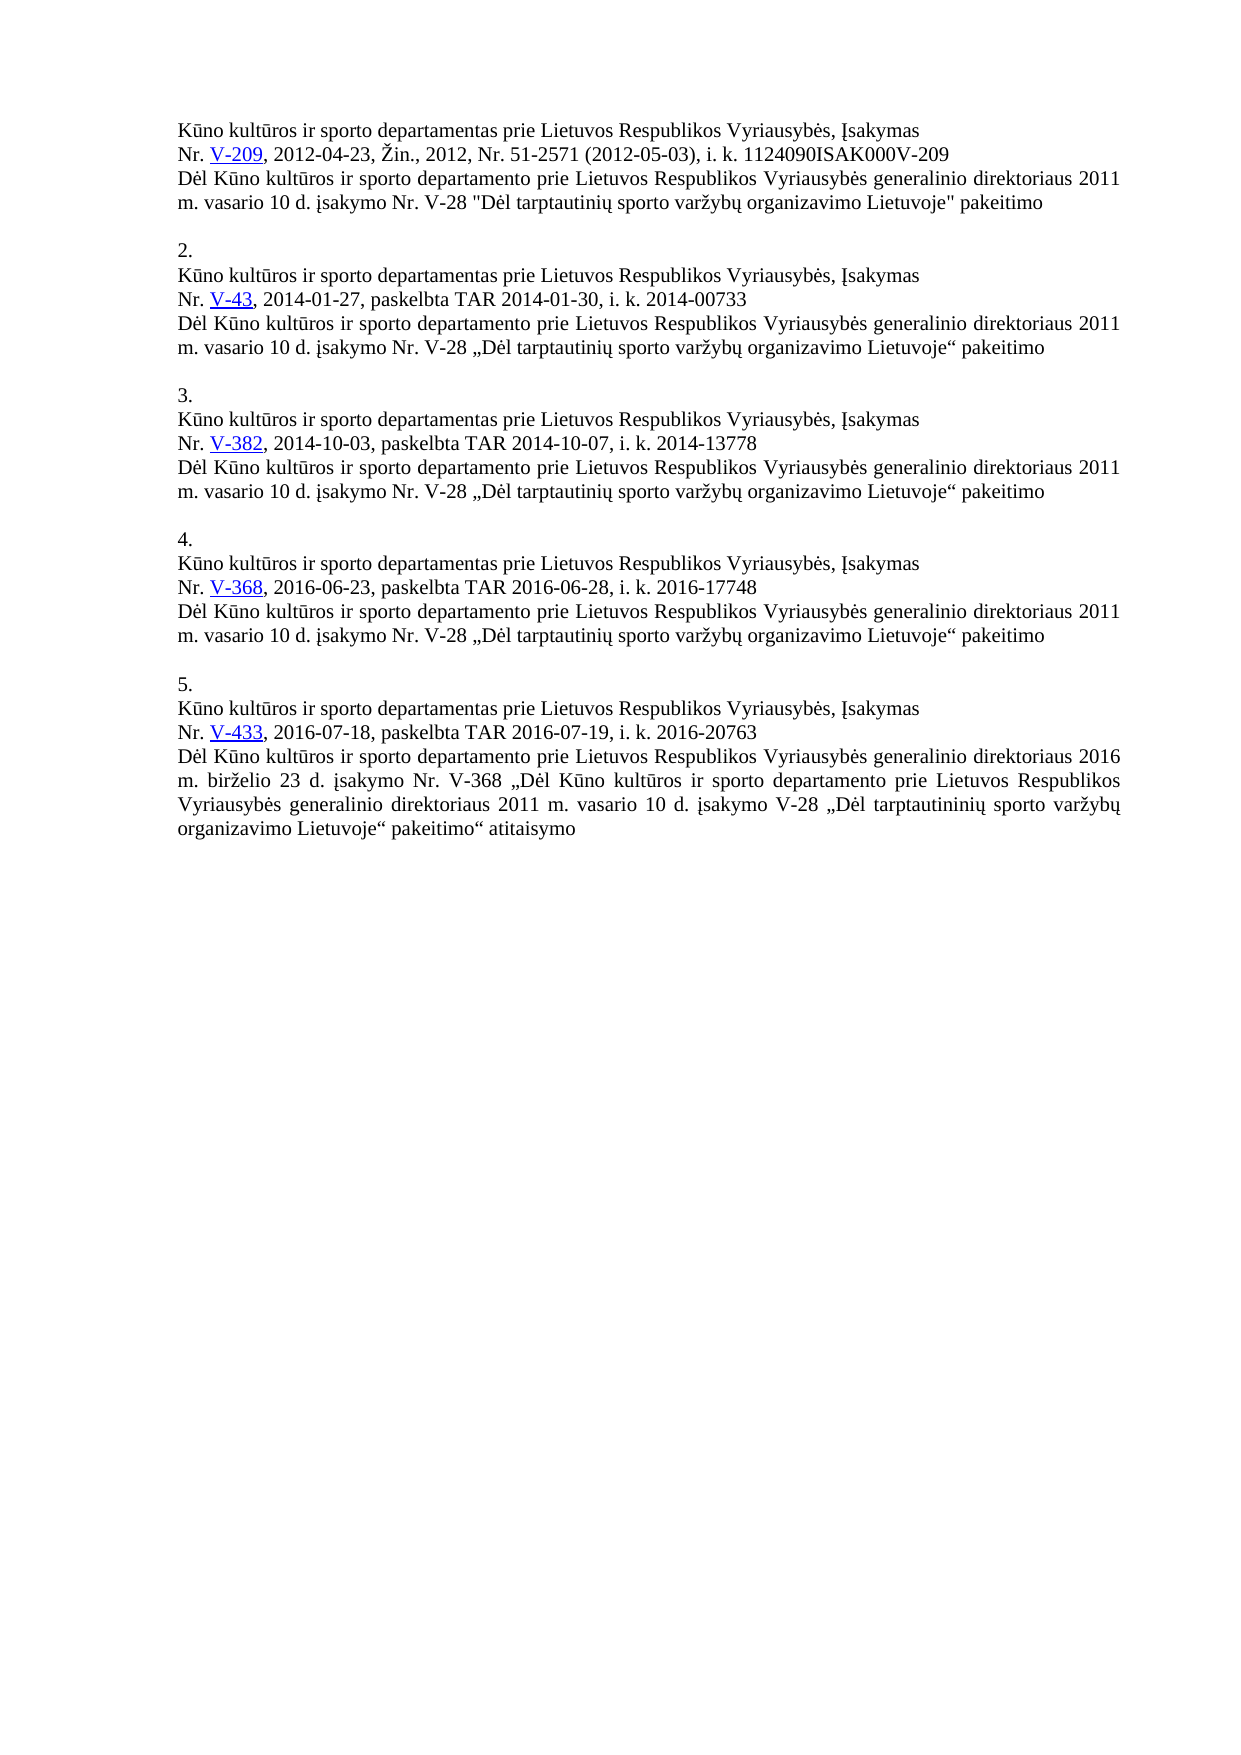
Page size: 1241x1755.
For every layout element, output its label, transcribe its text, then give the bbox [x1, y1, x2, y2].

text 3. [177, 383, 1122, 407]
text Kūno kultūros ir sporto departamentas prie Lietuvos Respublikos Vyriausybės, Įsakymas [177, 118, 1122, 142]
text Kūno kultūros ir sporto departamentas prie Lietuvos Respublikos Vyriausybės, Įsakymas [177, 407, 1122, 431]
text 4. [177, 527, 1122, 551]
text Dėl Kūno kultūros ir sporto departamento prie Lietuvos Respublikos Vyriausybės generalinio direktoriaus 2016 m. birželio 23 d. įsakymo Nr. V-368 „Dėl Kūno kultūros ir sporto departamento prie Lietuvos Respublikos Vyriausybės generalinio direktoriaus 2011 m. vasario 10 d. įsakymo V-28 „Dėl tarptautininių sporto varžybų organizavimo Lietuvoje“ pakeitimo“ atitaisymo [177, 744, 1122, 840]
text Dėl Kūno kultūros ir sporto departamento prie Lietuvos Respublikos Vyriausybės generalinio direktoriaus 2011 m. vasario 10 d. įsakymo Nr. V-28 „Dėl tarptautinių sporto varžybų organizavimo Lietuvoje“ pakeitimo [177, 311, 1122, 359]
text Nr. V-43, 2014-01-27, paskelbta TAR 2014-01-30, i. k. 2014-00733 [177, 287, 1122, 311]
text Dėl Kūno kultūros ir sporto departamento prie Lietuvos Respublikos Vyriausybės generalinio direktoriaus 2011 m. vasario 10 d. įsakymo Nr. V-28 "Dėl tarptautinių sporto varžybų organizavimo Lietuvoje" pakeitimo [177, 166, 1122, 214]
text Nr. V-382, 2014-10-03, paskelbta TAR 2014-10-07, i. k. 2014-13778 [177, 431, 1122, 455]
text 2. [177, 238, 1122, 262]
text Kūno kultūros ir sporto departamentas prie Lietuvos Respublikos Vyriausybės, Įsakymas [177, 551, 1122, 575]
text Nr. V-368, 2016-06-23, paskelbta TAR 2016-06-28, i. k. 2016-17748 [177, 575, 1122, 599]
text Nr. V-209, 2012-04-23, Žin., 2012, Nr. 51-2571 (2012-05-03), i. k. 1124090ISAK000V-209 [177, 142, 1122, 166]
text Nr. V-433, 2016-07-18, paskelbta TAR 2016-07-19, i. k. 2016-20763 [177, 720, 1122, 744]
text Kūno kultūros ir sporto departamentas prie Lietuvos Respublikos Vyriausybės, Įsakymas [177, 696, 1122, 720]
text 5. [177, 672, 1122, 696]
text Dėl Kūno kultūros ir sporto departamento prie Lietuvos Respublikos Vyriausybės generalinio direktoriaus 2011 m. vasario 10 d. įsakymo Nr. V-28 „Dėl tarptautinių sporto varžybų organizavimo Lietuvoje“ pakeitimo [177, 599, 1122, 647]
text Kūno kultūros ir sporto departamentas prie Lietuvos Respublikos Vyriausybės, Įsakymas [177, 262, 1122, 287]
text Dėl Kūno kultūros ir sporto departamento prie Lietuvos Respublikos Vyriausybės generalinio direktoriaus 2011 m. vasario 10 d. įsakymo Nr. V-28 „Dėl tarptautinių sporto varžybų organizavimo Lietuvoje“ pakeitimo [177, 455, 1122, 503]
